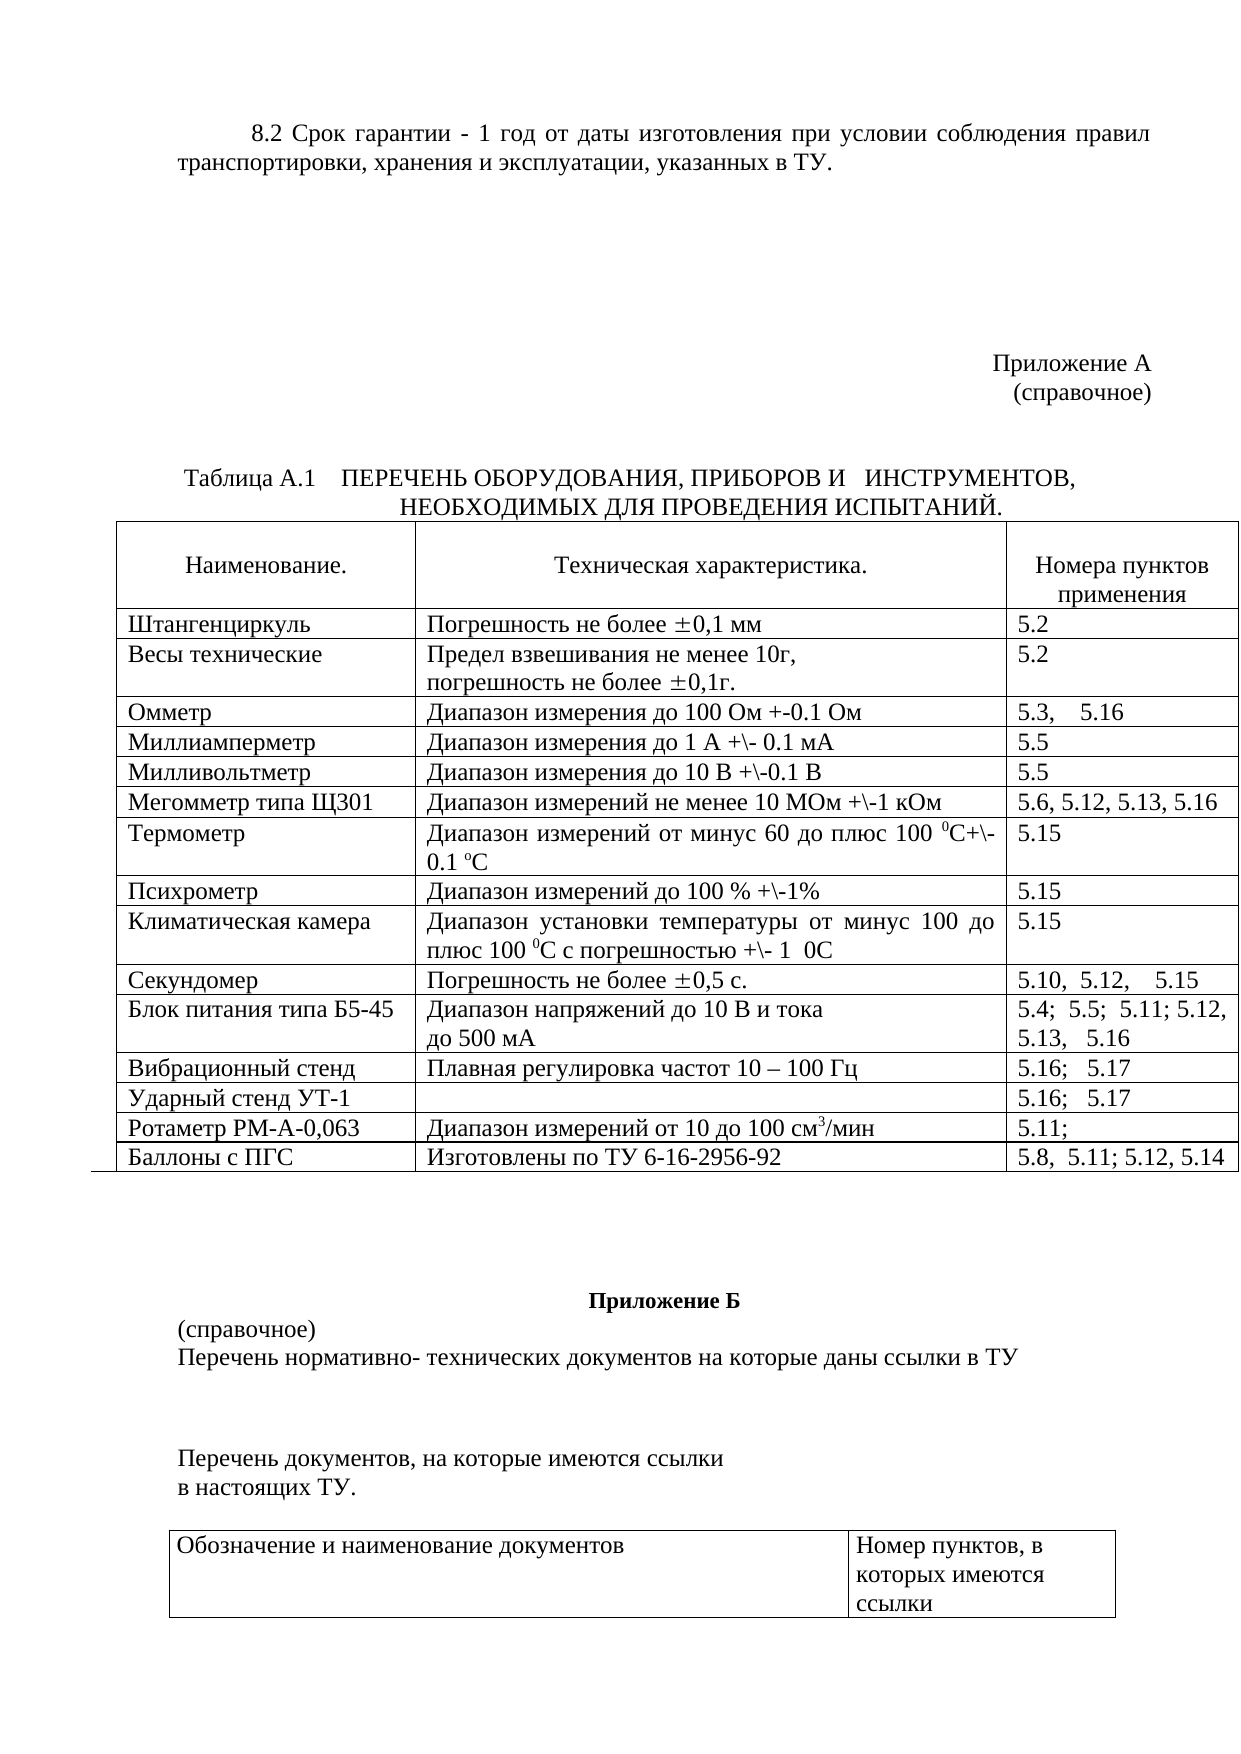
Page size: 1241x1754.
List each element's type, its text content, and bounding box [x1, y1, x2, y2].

table_cell Термометр [117, 818, 415, 875]
table_cell Диапазон установки температуры от минус 100 до плюс 100 0С с погрешностью +\- 1 0С [416, 906, 1006, 964]
table_cell Секундомер [117, 965, 415, 993]
table_cell Ударный стенд УТ-1 [117, 1083, 415, 1112]
table_cell 5.11; [1007, 1113, 1238, 1141]
text (справочное) [177, 1314, 1152, 1342]
table_cell [416, 1083, 1006, 1112]
table_cell 5.16; 5.17 [1007, 1083, 1238, 1112]
text Перечень документов, на которые имеются ссылки [177, 1443, 1152, 1472]
table_cell 5.2 [1007, 609, 1238, 638]
table_cell Диапазон измерений от 10 до 100 см3/мин [416, 1113, 1006, 1141]
table_cell Погрешность не более 0,5 с. [416, 965, 1006, 993]
table_cell Мегомметр типа Щ301 [117, 787, 415, 817]
table_cell 5.6, 5.12, 5.13, 5.16 [1007, 787, 1238, 817]
text (справочное) [177, 377, 1152, 406]
table_cell Диапазон измерений от минус 60 до плюс 100 0С+\-0.1 оС [416, 818, 1006, 875]
table_header Наименование. [117, 522, 415, 608]
table_cell Диапазон измерений до 100 % +\-1% [416, 876, 1006, 905]
table_cell Диапазон измерения до 1 А +\- 0.1 мА [416, 727, 1006, 756]
table_cell 5.8, 5.11; 5.12, 5.14 [1007, 1143, 1238, 1171]
table_cell Милливольтметр [117, 757, 415, 786]
table_cell Погрешность не более 0,1 мм [416, 609, 1006, 638]
table_cell 5.16; 5.17 [1007, 1053, 1238, 1082]
text Таблица А.1 ПЕРЕЧЕНЬ ОБОРУДОВАНИЯ, ПРИБОРОВ И ИНСТРУМЕНТОВ, [177, 463, 1152, 492]
table_header [91, 521, 116, 1171]
table_header Номер пунктов, в которых имеются ссылки [849, 1531, 1115, 1617]
table_cell 5.15 [1007, 818, 1238, 875]
table_cell 5.5 [1007, 727, 1238, 756]
table_cell Весы технические [117, 639, 415, 696]
table_cell Диапазон напряжений до 10 В и тока до 500 мА [416, 995, 1006, 1052]
table_cell 5.15 [1007, 876, 1238, 905]
table_header Техническая характеристика. [416, 522, 1006, 608]
table_cell Омметр [117, 697, 415, 726]
table_header Номера пунктов применения [1007, 522, 1238, 608]
table_cell Диапазон измерения до 100 Ом +-0.1 Ом [416, 697, 1006, 726]
text НЕОБХОДИМЫХ ДЛЯ ПРОВЕДЕНИЯ ИСПЫТАНИЙ. [177, 492, 1152, 521]
table_cell 5.4; 5.5; 5.11; 5.12, 5.13, 5.16 [1007, 995, 1238, 1052]
table_cell Вибрационный стенд [117, 1053, 415, 1082]
table_cell Ротаметр РМ-А-0,063 [117, 1113, 415, 1141]
table_cell Климатическая камера [117, 906, 415, 964]
table_cell Диапазон измерений не менее 10 МОм +\-1 кОм [416, 787, 1006, 817]
table_cell 5.3, 5.16 [1007, 697, 1238, 726]
table_cell Диапазон измерения до 10 В +\-0.1 В [416, 757, 1006, 786]
table_header Обозначение и наименование документов [170, 1531, 848, 1617]
table_cell Миллиамперметр [117, 727, 415, 756]
table_cell 5.2 [1007, 639, 1238, 696]
table_cell Блок питания типа Б5-45 [117, 995, 415, 1052]
table_cell Баллоны с ПГС [117, 1143, 415, 1171]
table_cell Предел взвешивания не менее 10г, погрешность не более 0,1г. [416, 639, 1006, 696]
text Приложение А [177, 348, 1152, 377]
table_cell Плавная регулировка частот 10 – 100 Гц [416, 1053, 1006, 1082]
table_cell Штангенциркуль [117, 609, 415, 638]
table_cell 5.10, 5.12, 5.15 [1007, 965, 1238, 993]
text 8.2 Срок гарантии - 1 год от даты изготовления при условии соблюдения правил транспортировки, хранения и эксплуатации, указанных в ТУ. [177, 118, 1152, 176]
table_cell 5.15 [1007, 906, 1238, 964]
text в настоящих ТУ. [177, 1472, 1152, 1501]
text Перечень нормативно- технических документов на которые даны ссылки в ТУ [177, 1342, 1152, 1371]
table_cell Изготовлены по ТУ 6-16-2956-92 [416, 1143, 1006, 1171]
subtitle Приложение Б [177, 1287, 1152, 1314]
table_cell 5.5 [1007, 757, 1238, 786]
table_cell Психрометр [117, 876, 415, 905]
